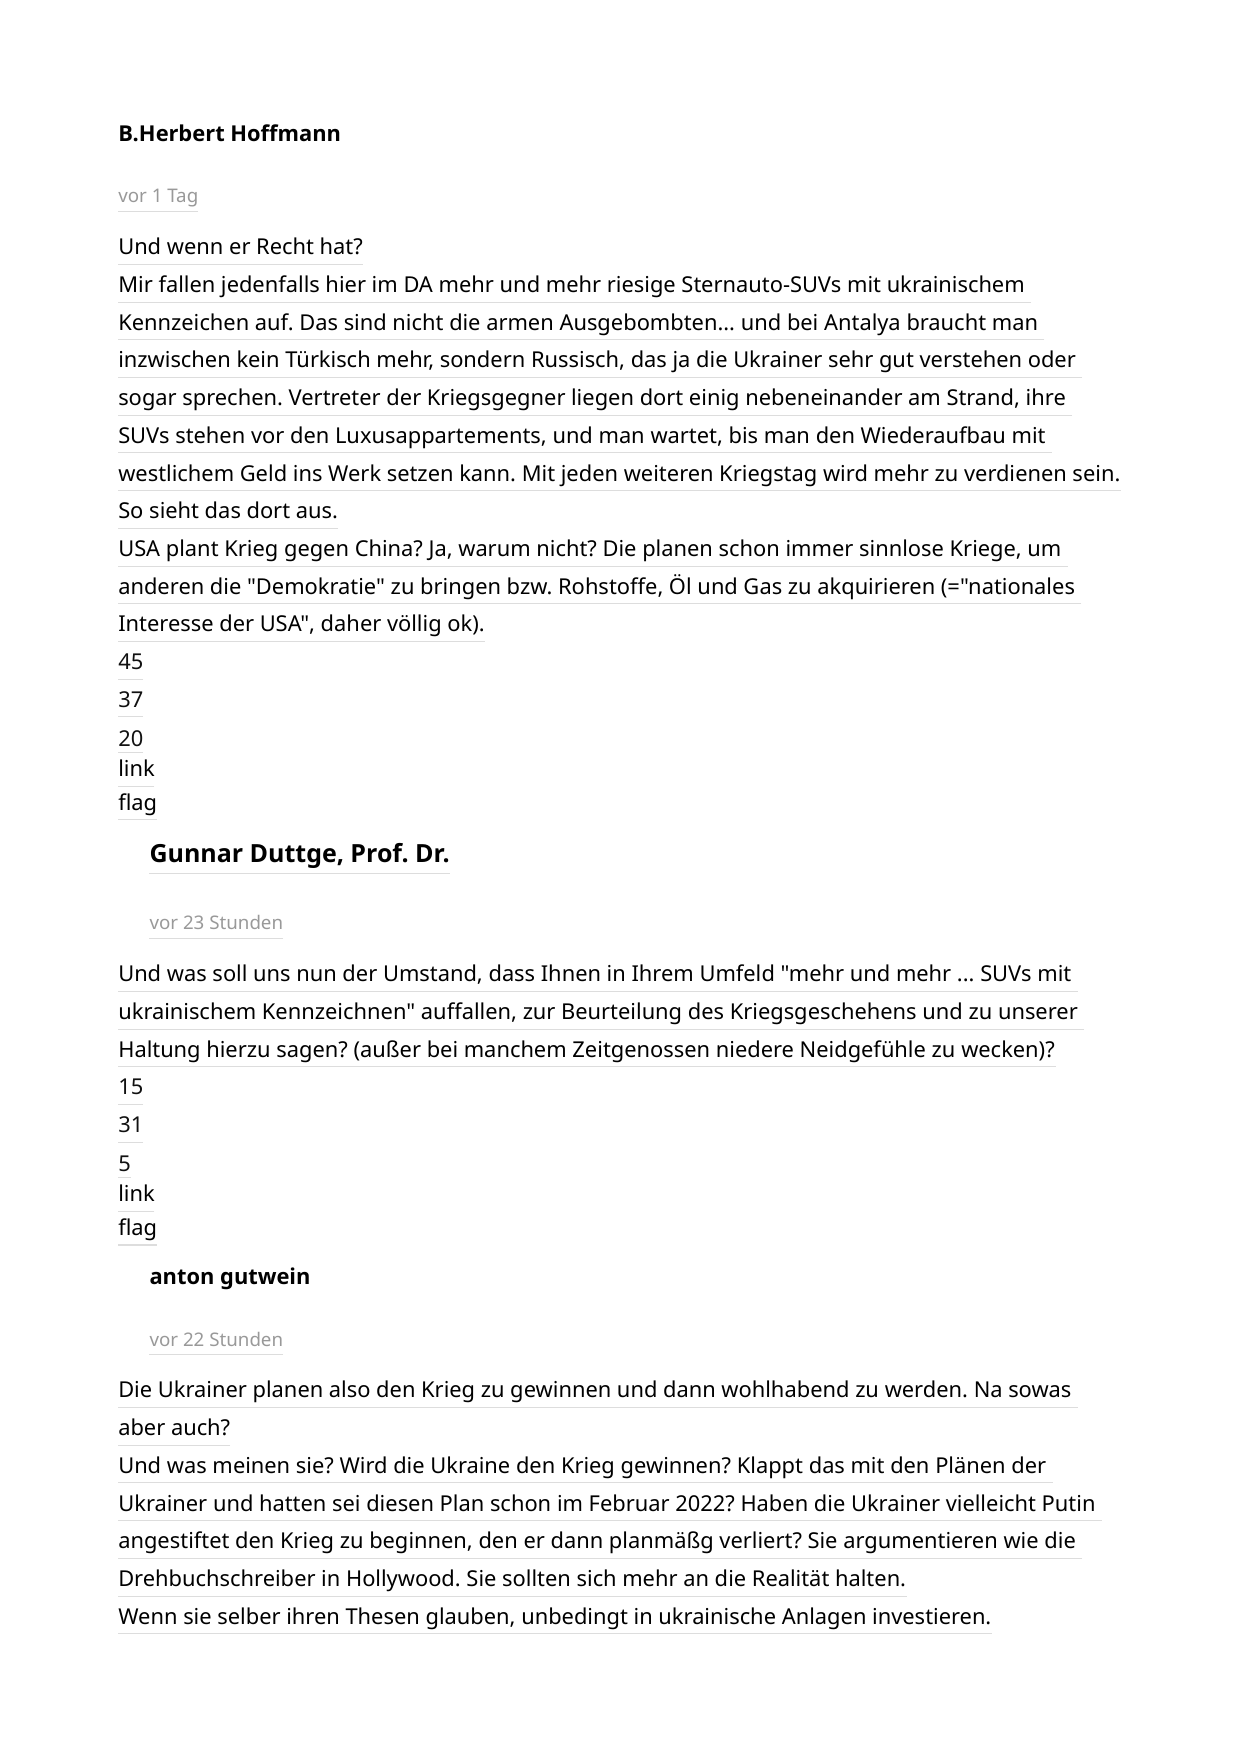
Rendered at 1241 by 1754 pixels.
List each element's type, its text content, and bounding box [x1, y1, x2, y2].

text 5 [118, 1147, 1122, 1178]
text 31 [118, 1109, 1122, 1143]
text vor 22 Stunden [149, 1326, 1117, 1355]
text B.Herbert Hoffmann [118, 118, 1122, 148]
text vor 23 Stunden [149, 910, 1117, 939]
text link [118, 753, 1122, 787]
text vor 1 Tag [118, 183, 1117, 212]
text Und wenn er Recht hat? Mir fallen jedenfalls hier im DA mehr und mehr riesige Sternauto-SUVs mit ukrainischem Kennzeichen auf. Das sind nicht die armen Ausgebombten... und bei Antalya braucht man inzwischen kein Türkisch mehr, sondern Russisch, das ja die Ukrainer sehr gut verstehen oder sogar sprechen. Vertreter der Kriegsgegner liegen dort einig nebeneinander am Strand, ihre SUVs stehen vor den Luxusappartements, und man wartet, bis man den Wiederaufbau mit westlichem Geld ins Werk setzen kann. Mit jeden weiteren Kriegstag wird mehr zu verdienen sein. So sieht das dort aus. USA plant Krieg gegen China? Ja, warum nicht? Die planen schon immer sinnlose Kriege, um anderen die "Demokratie" zu bringen bzw. Rohstoffe, Öl und Gas zu akquirieren (="nationales Interesse der USA", daher völlig ok). [118, 231, 1122, 642]
text Die Ukrainer planen also den Krieg zu gewinnen und dann wohlhabend zu werden. Na sowas aber auch? Und was meinen sie? Wird die Ukraine den Krieg gewinnen? Klappt das mit den Plänen der Ukrainer und hatten sei diesen Plan schon im Februar 2022? Haben die Ukrainer vielleicht Putin angestiftet den Krieg zu beginnen, den er dann planmäßg verliert? Sie argumentieren wie die Drehbuchschreiber in Hollywood. Sie sollten sich mehr an die Realität halten. Wenn sie selber ihren Thesen glauben, unbedingt in ukrainische Anlagen investieren. [118, 1374, 1122, 1634]
text 15 [118, 1071, 1122, 1105]
text 37 [118, 684, 1122, 717]
text 45 [118, 646, 1122, 680]
text anton gutwein [149, 1261, 1122, 1291]
text flag [118, 787, 1122, 820]
text Gunnar Duttge, Prof. Dr. [149, 836, 1122, 874]
text 20 [118, 721, 1122, 753]
text flag [118, 1212, 1122, 1246]
text link [118, 1178, 1122, 1212]
text Und was soll uns nun der Umstand, dass Ihnen in Ihrem Umfeld "mehr und mehr ... SUVs mit ukrainischem Kennzeichnen" auffallen, zur Beurteilung des Kriegsgeschehens und zu unserer Haltung hierzu sagen? (außer bei manchem Zeitgenossen niedere Neidgefühle zu wecken)? [118, 958, 1122, 1067]
